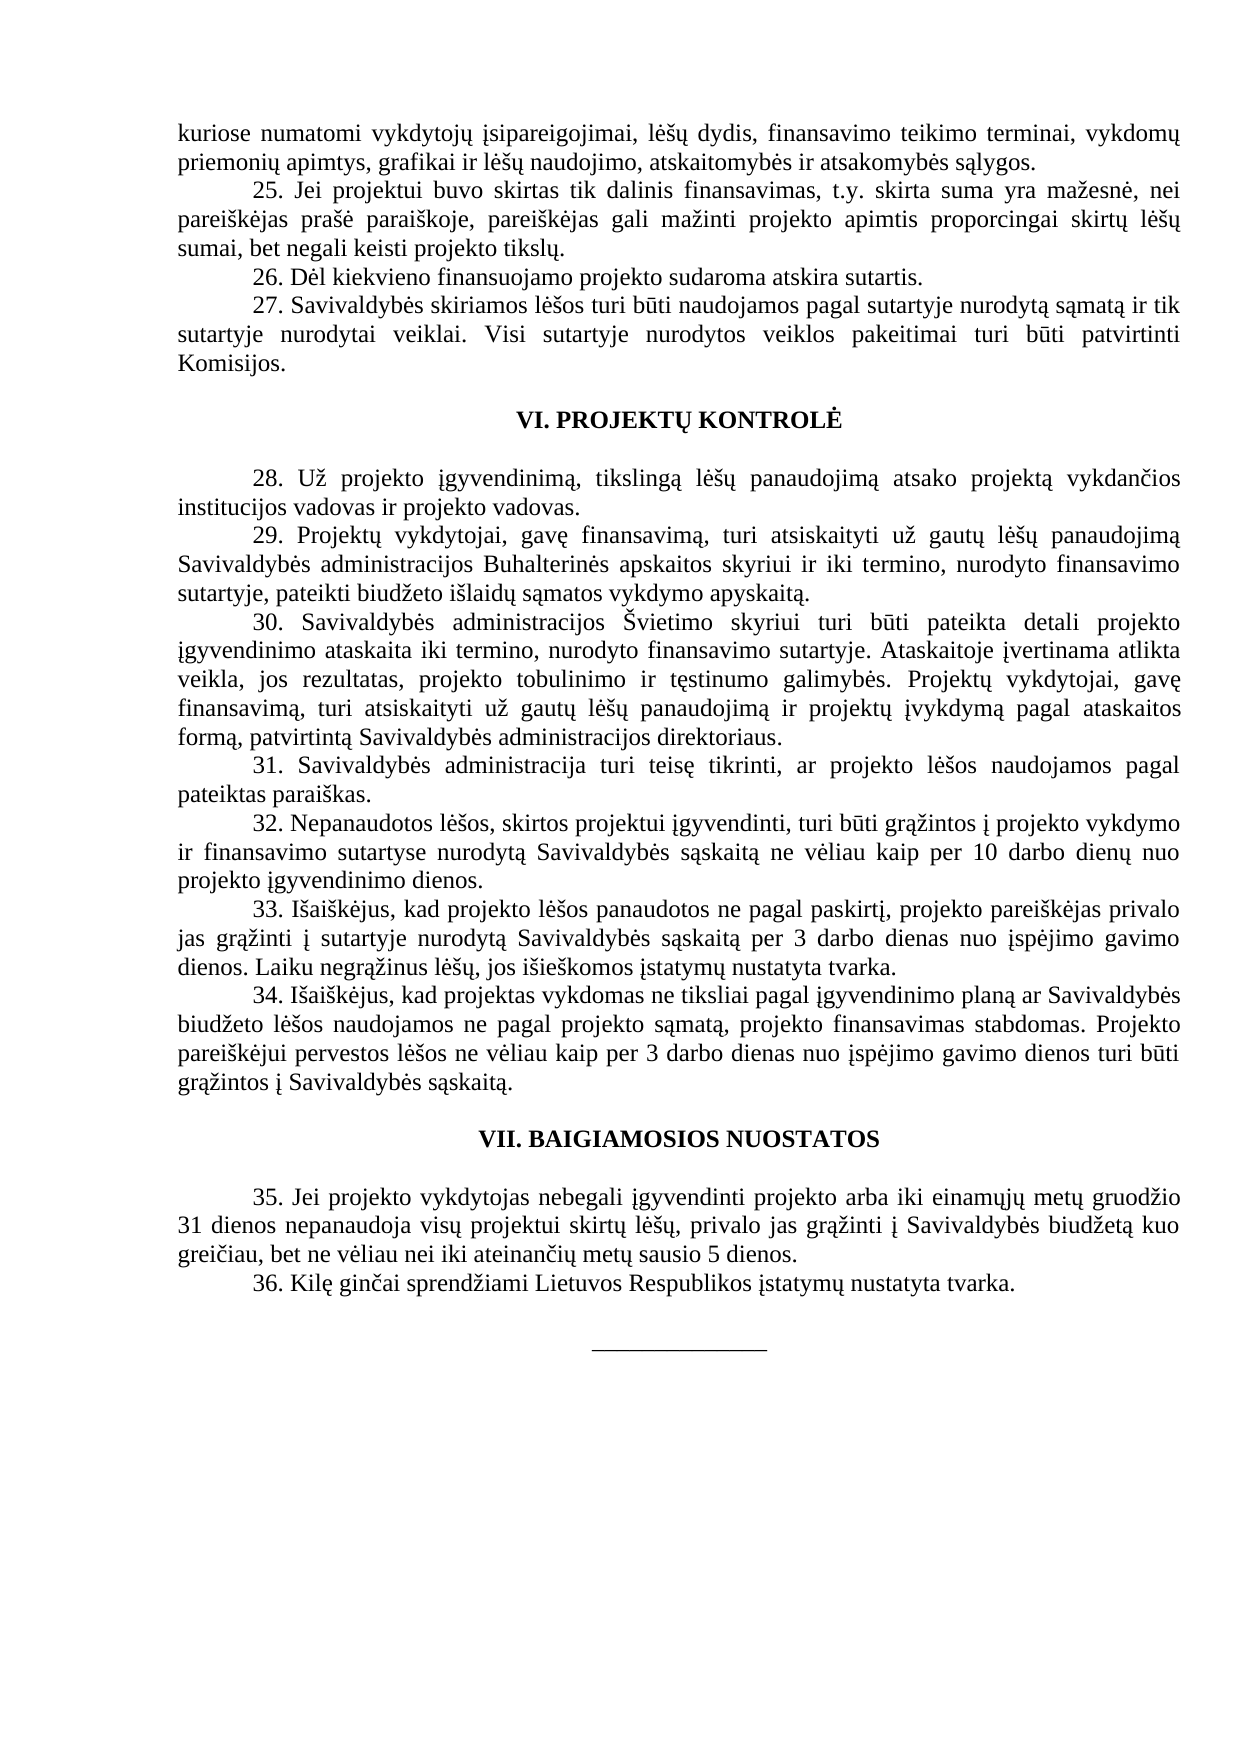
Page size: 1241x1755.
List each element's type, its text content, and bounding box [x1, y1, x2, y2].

text 25. Jei projektui buvo skirtas tik dalinis finansavimas, t.y. skirta suma yra mažesnė, nei pareiškėjas prašė paraiškoje, pareiškėjas gali mažinti projekto apimtis proporcingai skirtų lėšų sumai, bet negali keisti projekto tikslų. [177, 176, 1181, 262]
text 33. Išaiškėjus, kad projekto lėšos panaudotos ne pagal paskirtį, projekto pareiškėjas privalo jas grąžinti į sutartyje nurodytą Savivaldybės sąskaitą per 3 darbo dienas nuo įspėjimo gavimo dienos. Laiku negrąžinus lėšų, jos išieškomos įstatymų nustatyta tvarka. [177, 894, 1181, 981]
text 26. Dėl kiekvieno finansuojamo projekto sudaroma atskira sutartis. [177, 262, 1181, 291]
text 34. Išaiškėjus, kad projektas vykdomas ne tiksliai pagal įgyvendinimo planą ar Savivaldybės biudžeto lėšos naudojamos ne pagal projekto sąmatą, projekto finansavimas stabdomas. Projekto pareiškėjui pervestos lėšos ne vėliau kaip per 3 darbo dienas nuo įspėjimo gavimo dienos turi būti grąžintos į Savivaldybės sąskaitą. [177, 981, 1181, 1096]
text 30. Savivaldybės administracijos Švietimo skyriui turi būti pateikta detali projekto įgyvendinimo ataskaita iki termino, nurodyto finansavimo sutartyje. Ataskaitoje įvertinama atlikta veikla, jos rezultatas, projekto tobulinimo ir tęstinumo galimybės. Projektų vykdytojai, gavę finansavimą, turi atsiskaityti už gautų lėšų panaudojimą ir projektų įvykdymą pagal ataskaitos formą, patvirtintą Savivaldybės administracijos direktoriaus. [177, 607, 1181, 751]
text 35. Jei projekto vykdytojas nebegali įgyvendinti projekto arba iki einamųjų metų gruodžio 31 dienos nepanaudoja visų projektui skirtų lėšų, privalo jas grąžinti į Savivaldybės biudžetą kuo greičiau, bet ne vėliau nei iki ateinančių metų sausio 5 dienos. [177, 1182, 1181, 1268]
text VI. PROJEKTŲ KONTROLĖ [177, 406, 1181, 434]
text 36. Kilę ginčai sprendžiami Lietuvos Respublikos įstatymų nustatyta tvarka. [177, 1268, 1181, 1297]
text 32. Nepanaudotos lėšos, skirtos projektui įgyvendinti, turi būti grąžintos į projekto vykdymo ir finansavimo sutartyse nurodytą Savivaldybės sąskaitą ne vėliau kaip per 10 darbo dienų nuo projekto įgyvendinimo dienos. [177, 808, 1181, 894]
text kuriose numatomi vykdytojų įsipareigojimai, lėšų dydis, finansavimo teikimo terminai, vykdomų priemonių apimtys, grafikai ir lėšų naudojimo, atskaitomybės ir atsakomybės sąlygos. [177, 118, 1181, 176]
text 28. Už projekto įgyvendinimą, tikslingą lėšų panaudojimą atsako projektą vykdančios institucijos vadovas ir projekto vadovas. [177, 463, 1181, 521]
text 27. Savivaldybės skiriamos lėšos turi būti naudojamos pagal sutartyje nurodytą sąmatą ir tik sutartyje nurodytai veiklai. Visi sutartyje nurodytos veiklos pakeitimai turi būti patvirtinti Komisijos. [177, 291, 1181, 377]
text 31. Savivaldybės administracija turi teisę tikrinti, ar projekto lėšos naudojamos pagal pateiktas paraiškas. [177, 751, 1181, 808]
text ______________ [177, 1326, 1181, 1354]
text VII. BAIGIAMOSIOS NUOSTATOS [177, 1124, 1181, 1153]
text 29. Projektų vykdytojai, gavę finansavimą, turi atsiskaityti už gautų lėšų panaudojimą Savivaldybės administracijos Buhalterinės apskaitos skyriui ir iki termino, nurodyto finansavimo sutartyje, pateikti biudžeto išlaidų sąmatos vykdymo apyskaitą. [177, 521, 1181, 607]
